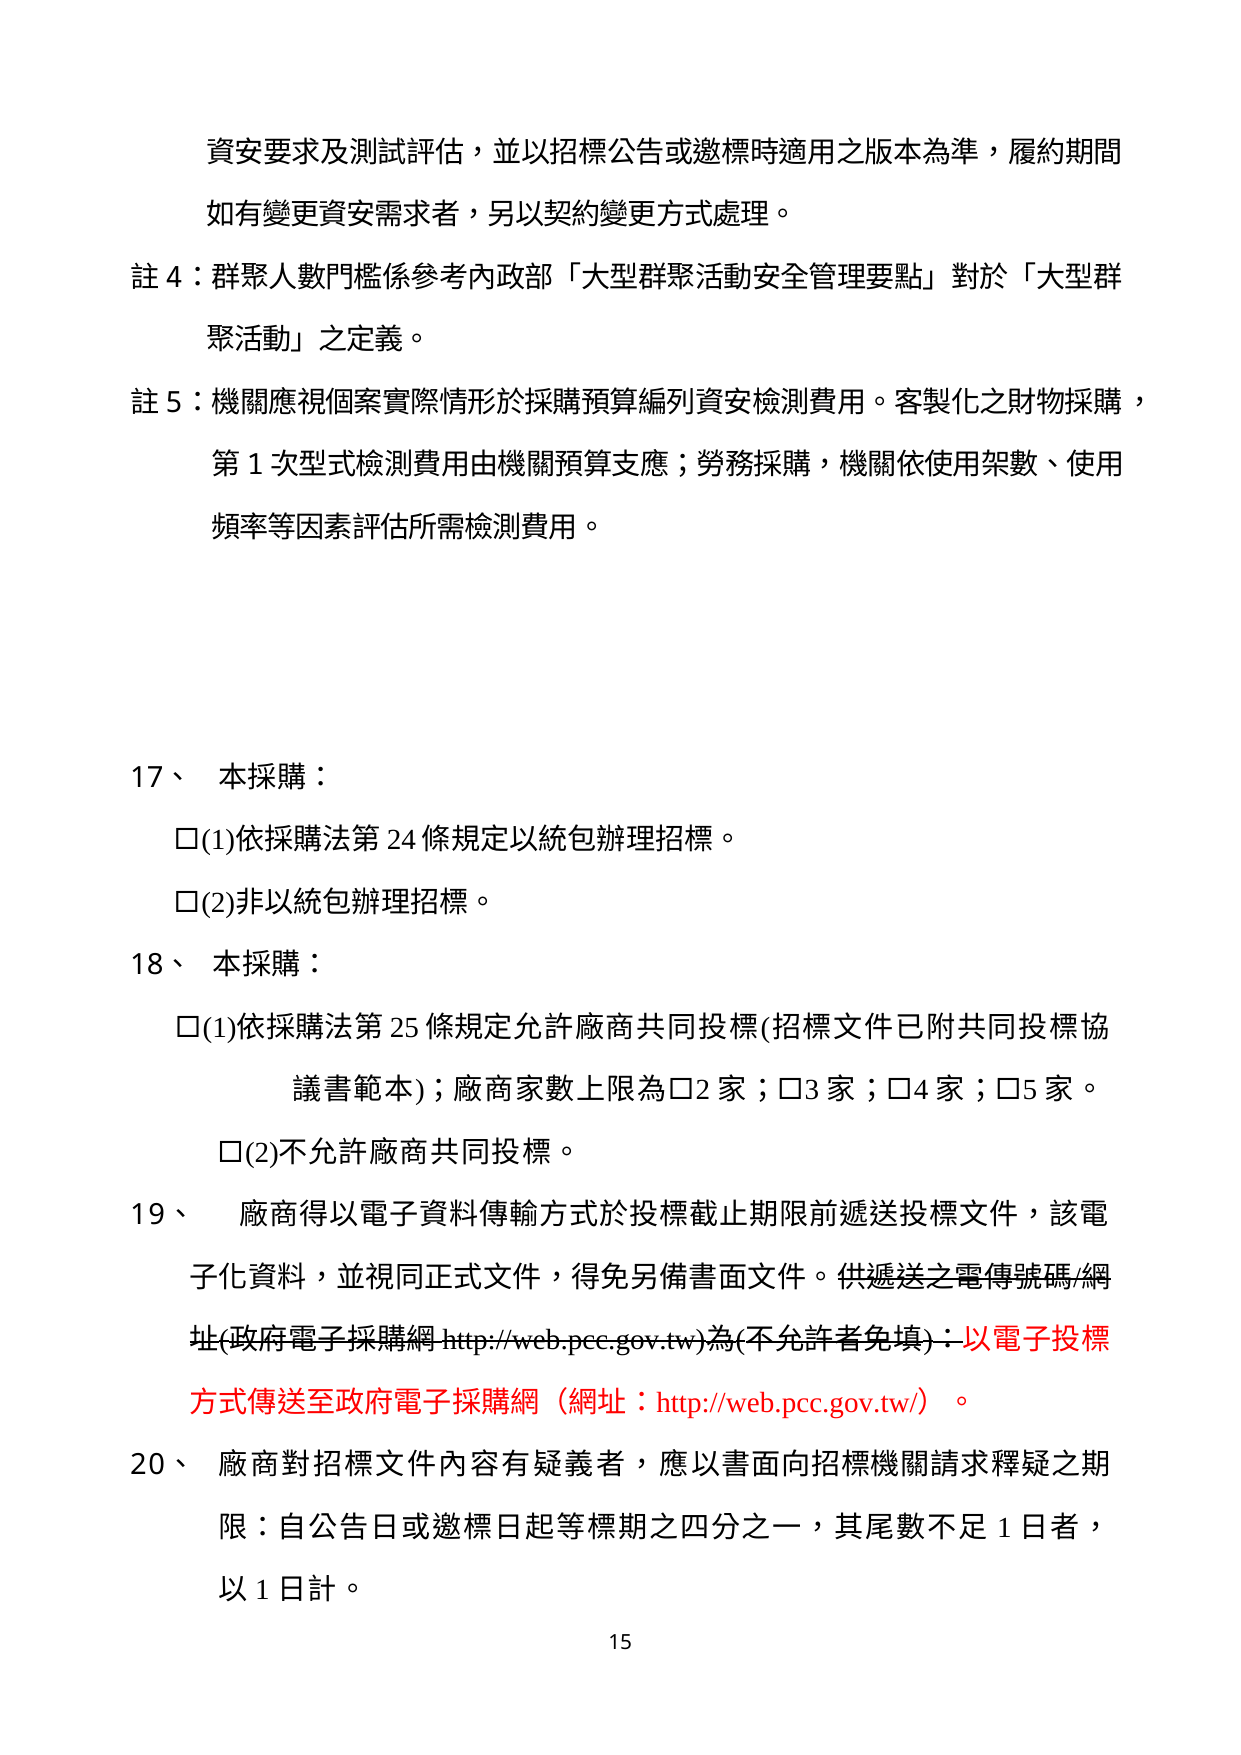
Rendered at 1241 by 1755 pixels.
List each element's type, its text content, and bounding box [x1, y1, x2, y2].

text (1)依採購法第25條規定允許廠商共同投標(招標文件已附共同投標協議書範本)；廠商家數上限為2家；3家；4家；5家。 [130, 983, 1110, 1108]
text 註4：群聚人數門檻係參考內政部「大型群聚活動安全管理要點」對於「大型群聚活動」之定義。 [130, 233, 1125, 358]
text (2)非以統包辦理招標。 [130, 858, 1110, 920]
text (1)依採購法第24條規定以統包辦理招標。 [130, 795, 1110, 858]
list 廠商對招標文件內容有疑義者，應以書面向招標機關請求釋疑之期限：自公告日或邀標日起等標期之四分之一，其尾數不足1日者，以1日計。 [130, 1420, 1110, 1608]
list 廠商得以電子資料傳輸方式於投標截止期限前遞送投標文件，該電子化資料，並視同正式文件，得免另備書面文件。供遞送之電傳號碼/網址(政府電子採購網http://web.pcc.gov.tw)為(不允許者免填)：以電子投標方式傳送至政府電子採購網（網址：http://web.pcc.gov.tw/）。 [130, 1170, 1110, 1420]
list 本採購： [130, 733, 1110, 795]
text 資安要求及測試評估，並以招標公告或邀標時適用之版本為準，履約期間如有變更資安需求者，另以契約變更方式處理。 [130, 108, 1125, 233]
text 註5：機關應視個案實際情形於採購預算編列資安檢測費用。客製化之財物採購，第1次型式檢測費用由機關預算支應；勞務採購，機關依使用架數、使用頻率等因素評估所需檢測費用。 [130, 358, 1125, 545]
text (2)不允許廠商共同投標。 [217, 1108, 1110, 1170]
list 本採購： [130, 920, 1110, 983]
